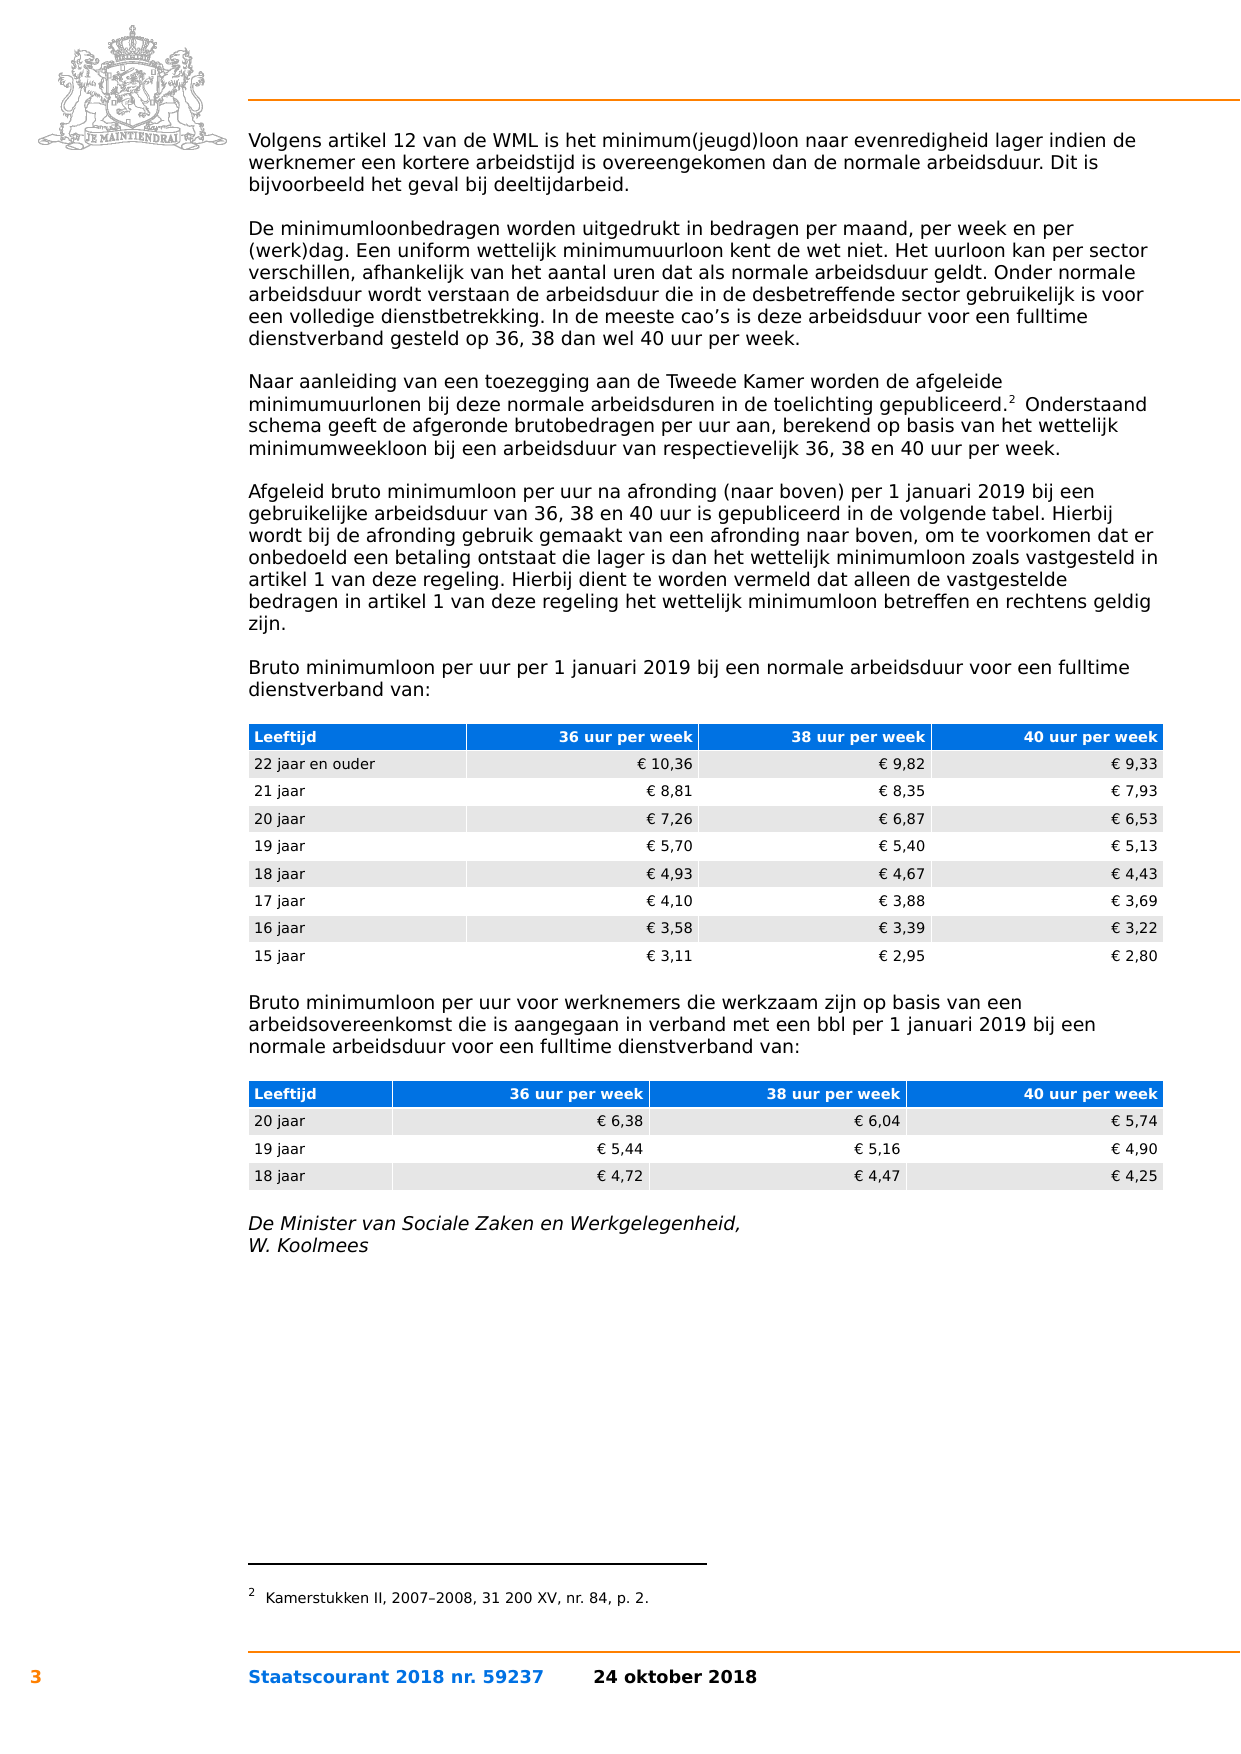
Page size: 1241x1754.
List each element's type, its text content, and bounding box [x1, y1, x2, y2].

table_cell 15 jaar [249, 943, 466, 969]
table_cell € 5,13 [932, 834, 1163, 860]
table_cell 19 jaar [249, 1136, 392, 1162]
text De Minister van Sociale Zaken en Werkgelegenheid, W. Koolmees [248, 1213, 1163, 1257]
table_cell € 8,35 [699, 779, 931, 805]
table_cell € 4,90 [907, 1136, 1163, 1162]
table_header 36 uur per week [467, 724, 698, 750]
table_cell € 6,38 [393, 1109, 649, 1135]
table_cell € 5,74 [907, 1109, 1163, 1135]
table_cell € 4,72 [393, 1163, 649, 1190]
table_cell € 6,87 [699, 806, 931, 832]
table_cell € 5,70 [467, 834, 698, 860]
table_cell 19 jaar [249, 834, 466, 860]
table_cell 22 jaar en ouder [249, 751, 466, 778]
text De minimumloonbedragen worden uitgedrukt in bedragen per maand, per week en per (werk)dag. Een uniform wettelijk minimumuurloon kent de wet niet. Het uurloon kan per sector verschillen, afhankelijk van het aantal uren dat als normale arbeidsduur geldt. Onder normale arbeidsduur wordt verstaan de arbeidsduur die in de desbetreffende sector gebruikelijk is voor een volledige dienstbetrekking. In de meeste cao’s is deze arbeidsduur voor een fulltime dienstverband gesteld op 36, 38 dan wel 40 uur per week. [248, 218, 1163, 349]
table_cell € 10,36 [467, 751, 698, 778]
table_header 40 uur per week [932, 724, 1163, 750]
table_cell € 3,39 [699, 916, 931, 942]
table_cell € 4,67 [699, 861, 931, 887]
table_cell 18 jaar [249, 861, 466, 887]
table_header 40 uur per week [907, 1081, 1163, 1107]
table_cell € 4,25 [907, 1163, 1163, 1190]
table_cell € 9,82 [699, 751, 931, 778]
table_header 38 uur per week [650, 1081, 906, 1107]
table_cell 20 jaar [249, 1109, 392, 1135]
table_cell € 3,58 [467, 916, 698, 942]
table_header Leeftijd [249, 724, 466, 750]
table_header Leeftijd [249, 1081, 392, 1107]
table_cell € 3,22 [932, 916, 1163, 942]
table_cell € 4,93 [467, 861, 698, 887]
table_cell € 3,11 [467, 943, 698, 969]
text Bruto minimumloon per uur per 1 januari 2019 bij een normale arbeidsduur voor een fulltime dienstverband van: [248, 657, 1163, 701]
table_cell € 2,80 [932, 943, 1163, 969]
table_cell € 3,88 [699, 888, 931, 914]
table_cell € 5,16 [650, 1136, 906, 1162]
text Kamerstukken II, 2007–2008, 31 200 XV, nr. 84, p. 2. [248, 1586, 1163, 1608]
table_cell 20 jaar [249, 806, 466, 832]
table_cell € 5,40 [699, 834, 931, 860]
picture [38, 25, 227, 150]
table_cell € 4,47 [650, 1163, 906, 1190]
text Naar aanleiding van een toezegging aan de Tweede Kamer worden de afgeleide minimumuurlonen bij deze normale arbeidsduren in de toelichting gepubliceerd. Onderstaand schema geeft de afgeronde brutobedragen per uur aan, berekend op basis van het wettelijk minimumweekloon bij een arbeidsduur van respectievelijk 36, 38 en 40 uur per week. [248, 371, 1163, 459]
table_cell € 8,81 [467, 779, 698, 805]
table_cell € 9,33 [932, 751, 1163, 778]
table_cell € 2,95 [699, 943, 931, 969]
text Bruto minimumloon per uur voor werknemers die werkzaam zijn op basis van een arbeidsovereenkomst die is aangegaan in verband met een bbl per 1 januari 2019 bij een normale arbeidsduur voor een fulltime dienstverband van: [248, 992, 1163, 1058]
table_cell € 4,43 [932, 861, 1163, 887]
table_cell 16 jaar [249, 916, 466, 942]
table_cell € 4,10 [467, 888, 698, 914]
text Afgeleid bruto minimumloon per uur na afronding (naar boven) per 1 januari 2019 bij een gebruikelijke arbeidsduur van 36, 38 en 40 uur is gepubliceerd in de volgende tabel. Hierbij wordt bij de afronding gebruik gemaakt van een afronding naar boven, om te voorkomen dat er onbedoeld een betaling ontstaat die lager is dan het wettelijk minimumloon zoals vastgesteld in artikel 1 van deze regeling. Hierbij dient te worden vermeld dat alleen de vastgestelde bedragen in artikel 1 van deze regeling het wettelijk minimumloon betreffen en rechtens geldig zijn. [248, 481, 1163, 635]
table_header 38 uur per week [699, 724, 931, 750]
table_cell € 7,26 [467, 806, 698, 832]
table_cell € 6,04 [650, 1109, 906, 1135]
table_cell 18 jaar [249, 1163, 392, 1190]
table_header 36 uur per week [393, 1081, 649, 1107]
table_cell € 5,44 [393, 1136, 649, 1162]
table_cell € 3,69 [932, 888, 1163, 914]
table_cell € 7,93 [932, 779, 1163, 805]
table_cell 17 jaar [249, 888, 466, 914]
text Volgens artikel 12 van de WML is het minimum(jeugd)loon naar evenredigheid lager indien de werknemer een kortere arbeidstijd is overeengekomen dan de normale arbeidsduur. Dit is bijvoorbeeld het geval bij deeltijdarbeid. [248, 130, 1163, 196]
table_cell 21 jaar [249, 779, 466, 805]
table_cell € 6,53 [932, 806, 1163, 832]
